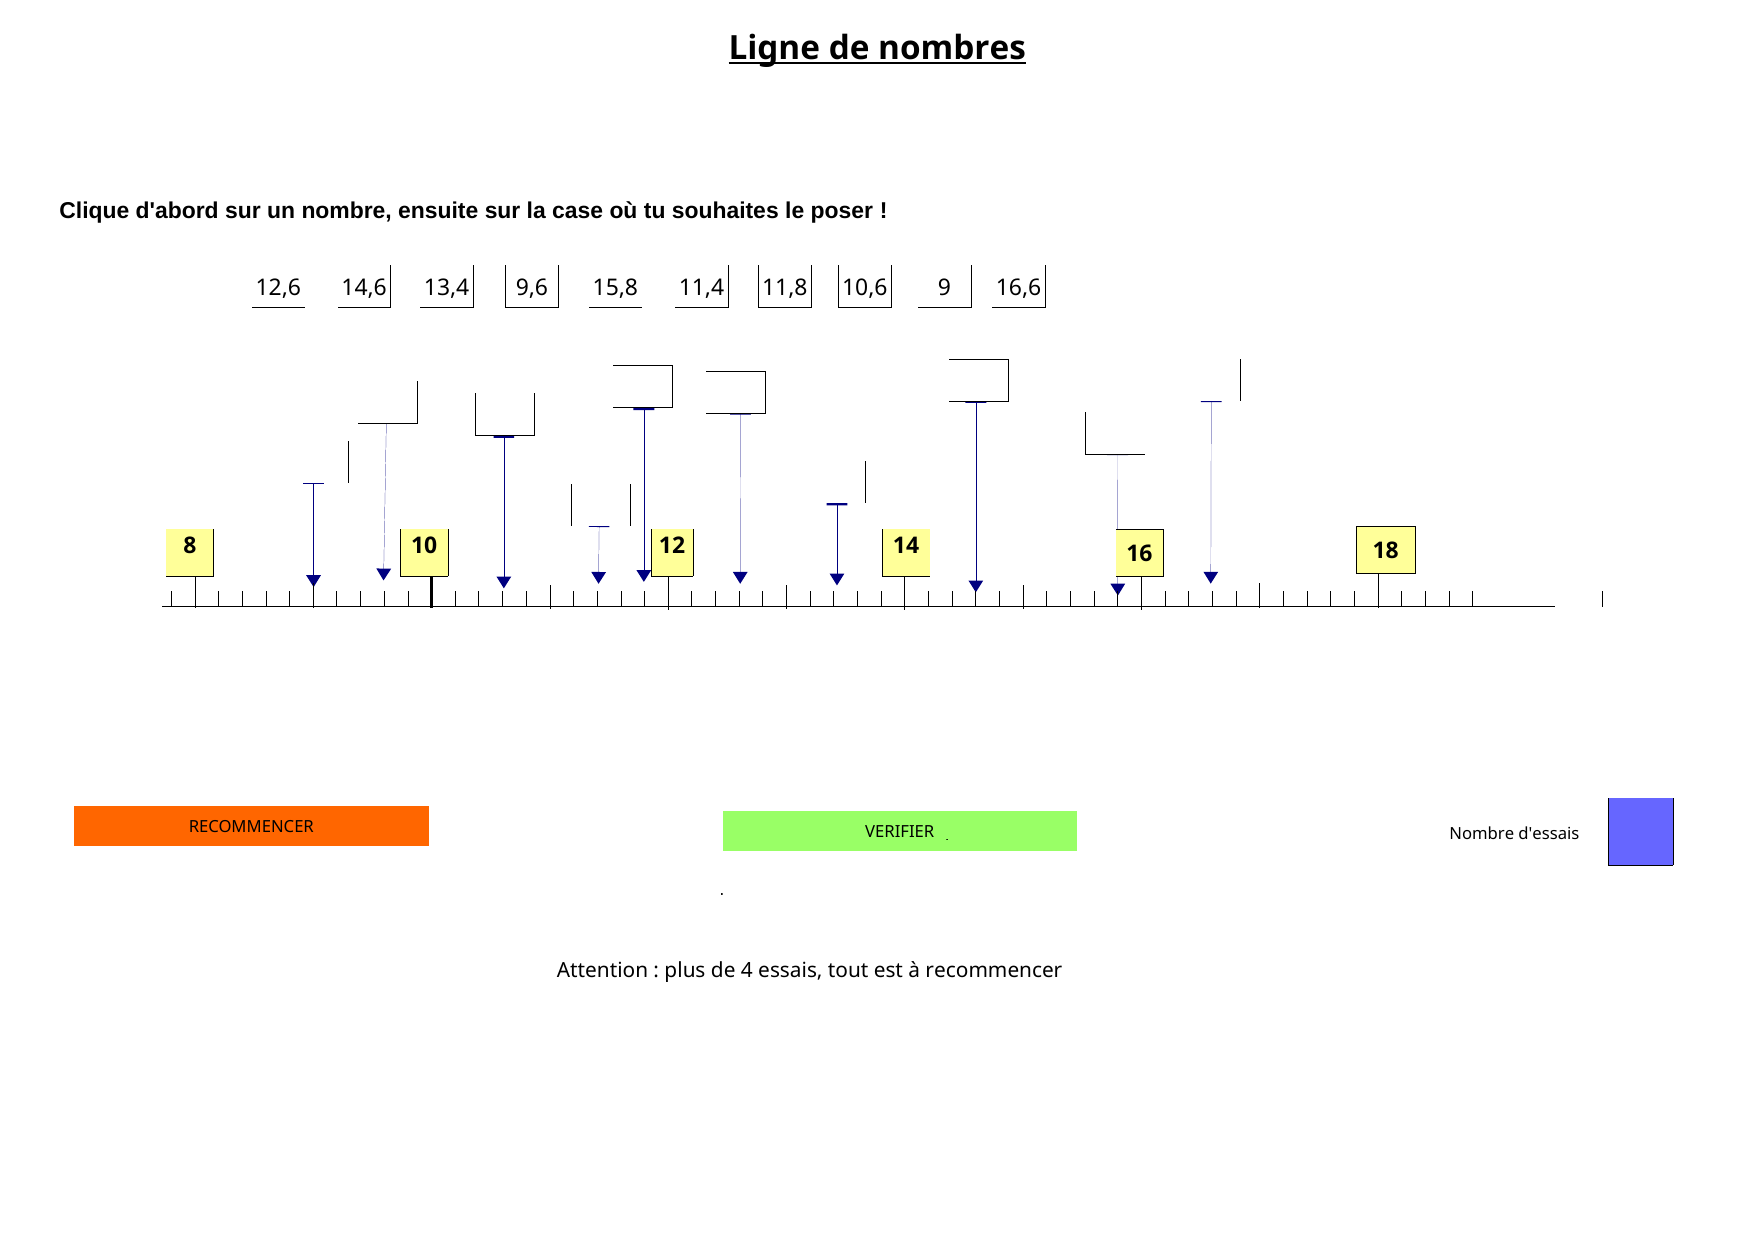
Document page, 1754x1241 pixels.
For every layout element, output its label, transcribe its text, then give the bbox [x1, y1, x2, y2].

text Clique d'abord sur un nombre, ensuite sur la case où tu souhaites le poser ! [59, 197, 1695, 223]
text Ligne de nombres [59, 24, 1695, 69]
